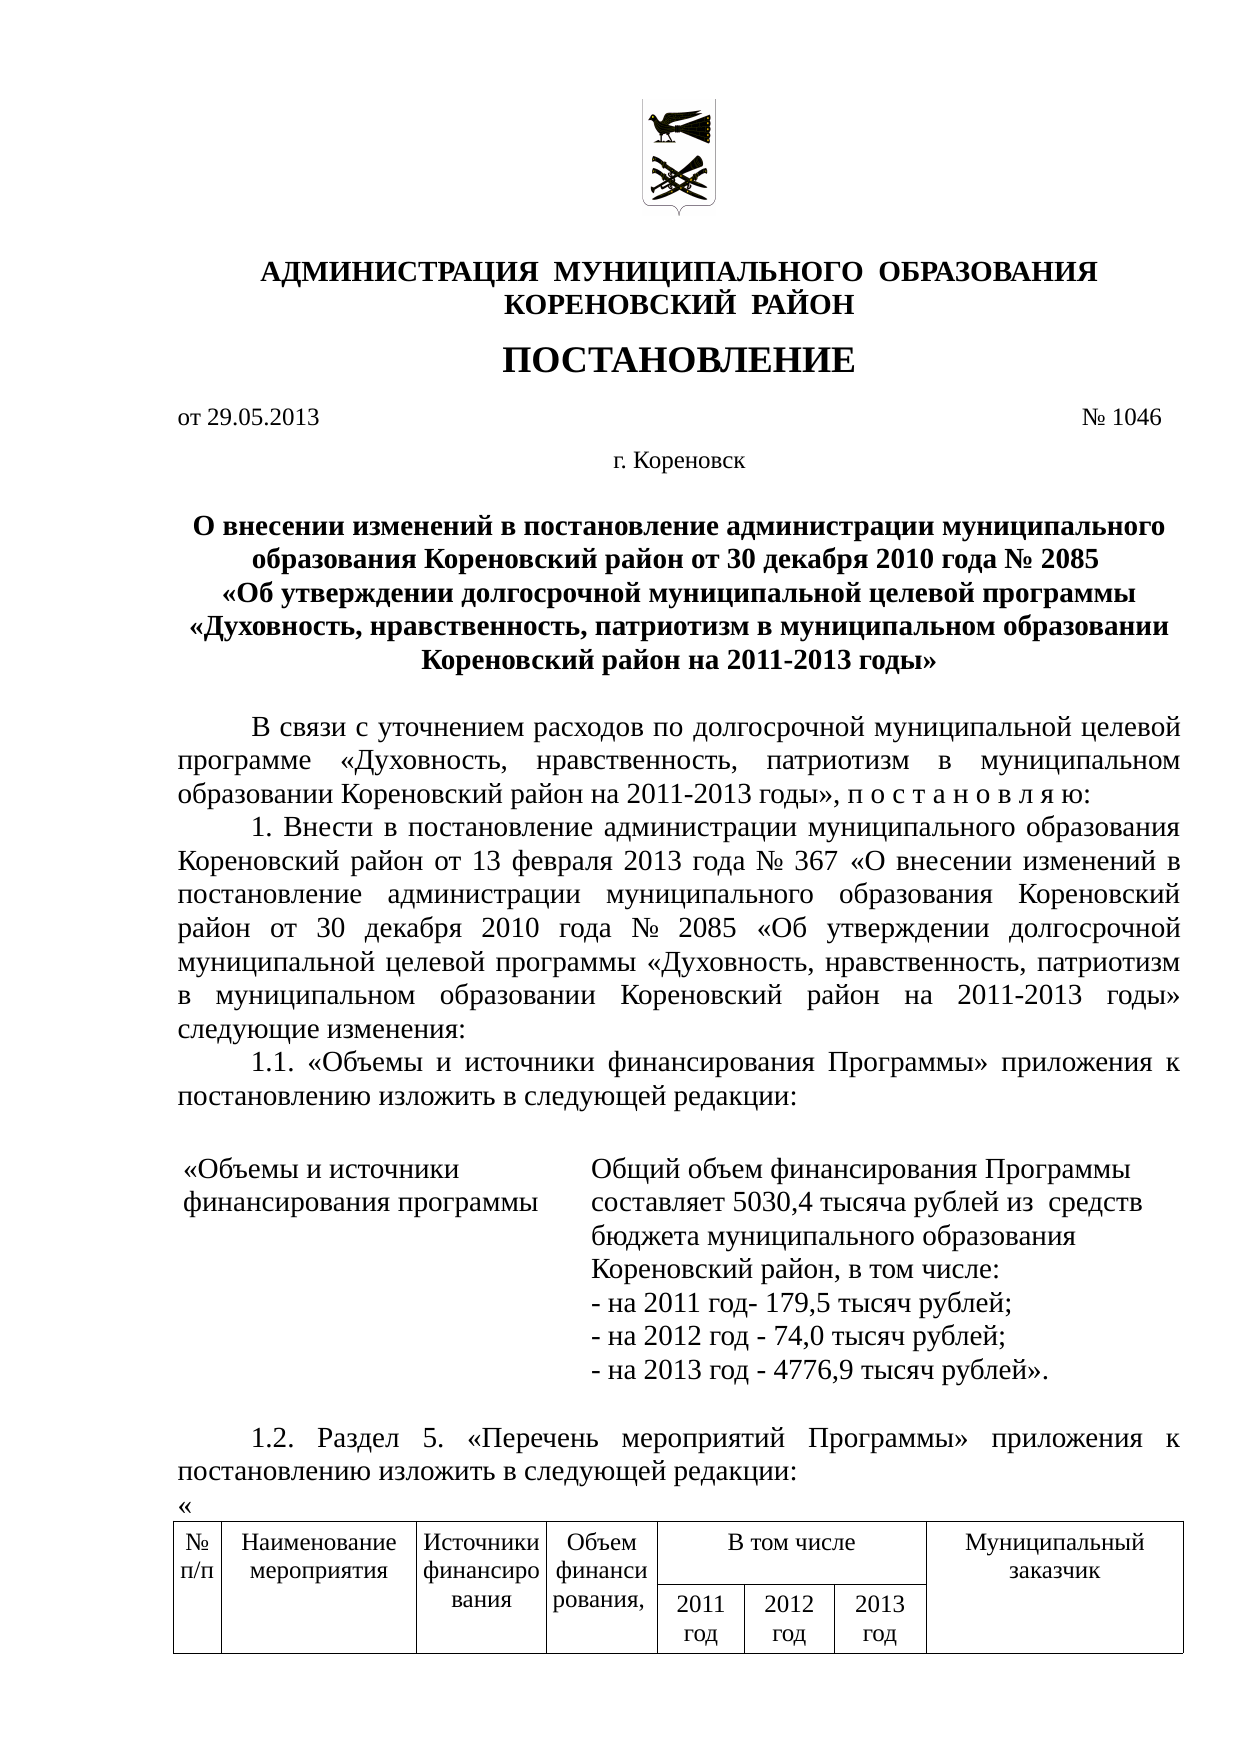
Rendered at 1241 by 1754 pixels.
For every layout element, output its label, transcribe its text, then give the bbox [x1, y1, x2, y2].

subtitle ПОСТАНОВЛЕНИЕ [177, 338, 1181, 381]
subtitle КОРЕНОВСКИЙ РАЙОН [177, 287, 1181, 321]
text 1.1. «Объемы и источники финансирования Программы» приложения к постановлению изложить в следующей редакции: [177, 1044, 1181, 1111]
table_header Наименование мероприятия [222, 1522, 416, 1653]
text « [177, 1487, 1181, 1521]
table_header Общий объем финансирования Программы составляет 5030,4 тысяча рублей из средств бюджета муниципального образования Кореновский район, в том числе: - на 2011 год- 179,5 тысяч рублей; - на 2012 год - 74,0 тысяч рублей; - на 2013 год - 4776,9 тысяч рублей». [585, 1145, 1182, 1391]
table_header Муниципальный заказчик [927, 1522, 1183, 1653]
text 1. Внести в постановление администрации муниципального образования Кореновский район от 13 февраля 2013 года № 367 «О внесении изменений в постановление администрации муниципального образования Кореновский район от 30 декабря 2010 года № 2085 «Об утверждении долгосрочной муниципальной целевой программы «Духовность, нравственность, патриотизм в муниципальном образовании Кореновский район на 2011-2013 годы» следующие изменения: [177, 809, 1181, 1044]
text О внесении изменений в постановление администрации муниципального образования Кореновский район от 30 декабря 2010 года № 2085 [177, 508, 1181, 575]
table_header В том числе [658, 1522, 926, 1584]
table_cell 2012 год [745, 1585, 834, 1653]
picture [642, 99, 716, 216]
subtitle АДМИНИСТРАЦИЯ МУНИЦИПАЛЬНОГО ОБРАЗОВАНИЯ [177, 254, 1181, 287]
text «Об утверждении долгосрочной муниципальной целевой программы «Духовность, нравственность, патриотизм в муниципальном образовании Кореновский район на 2011-2013 годы» [177, 575, 1181, 675]
text В связи с уточнением расходов по долгосрочной муниципальной целевой программе «Духовность, нравственность, патриотизм в муниципальном образовании Кореновский район на 2011-2013 годы», п о с т а н о в л я ю: [177, 709, 1181, 809]
table_header Объем финансирования, [547, 1522, 657, 1653]
text от 29.05.2013 № 1046 [177, 402, 1181, 431]
text г. Кореновск [177, 445, 1181, 474]
table_header Источники финансирования [417, 1522, 546, 1653]
table_header № п/п [174, 1522, 221, 1653]
table_cell 2013 год [835, 1585, 926, 1653]
table_cell 2011 год [658, 1585, 744, 1653]
text 1.2. Раздел 5. «Перечень мероприятий Программы» приложения к постановлению изложить в следующей редакции: [177, 1420, 1181, 1487]
table_header «Объемы и источники финансирования программы [177, 1145, 585, 1391]
